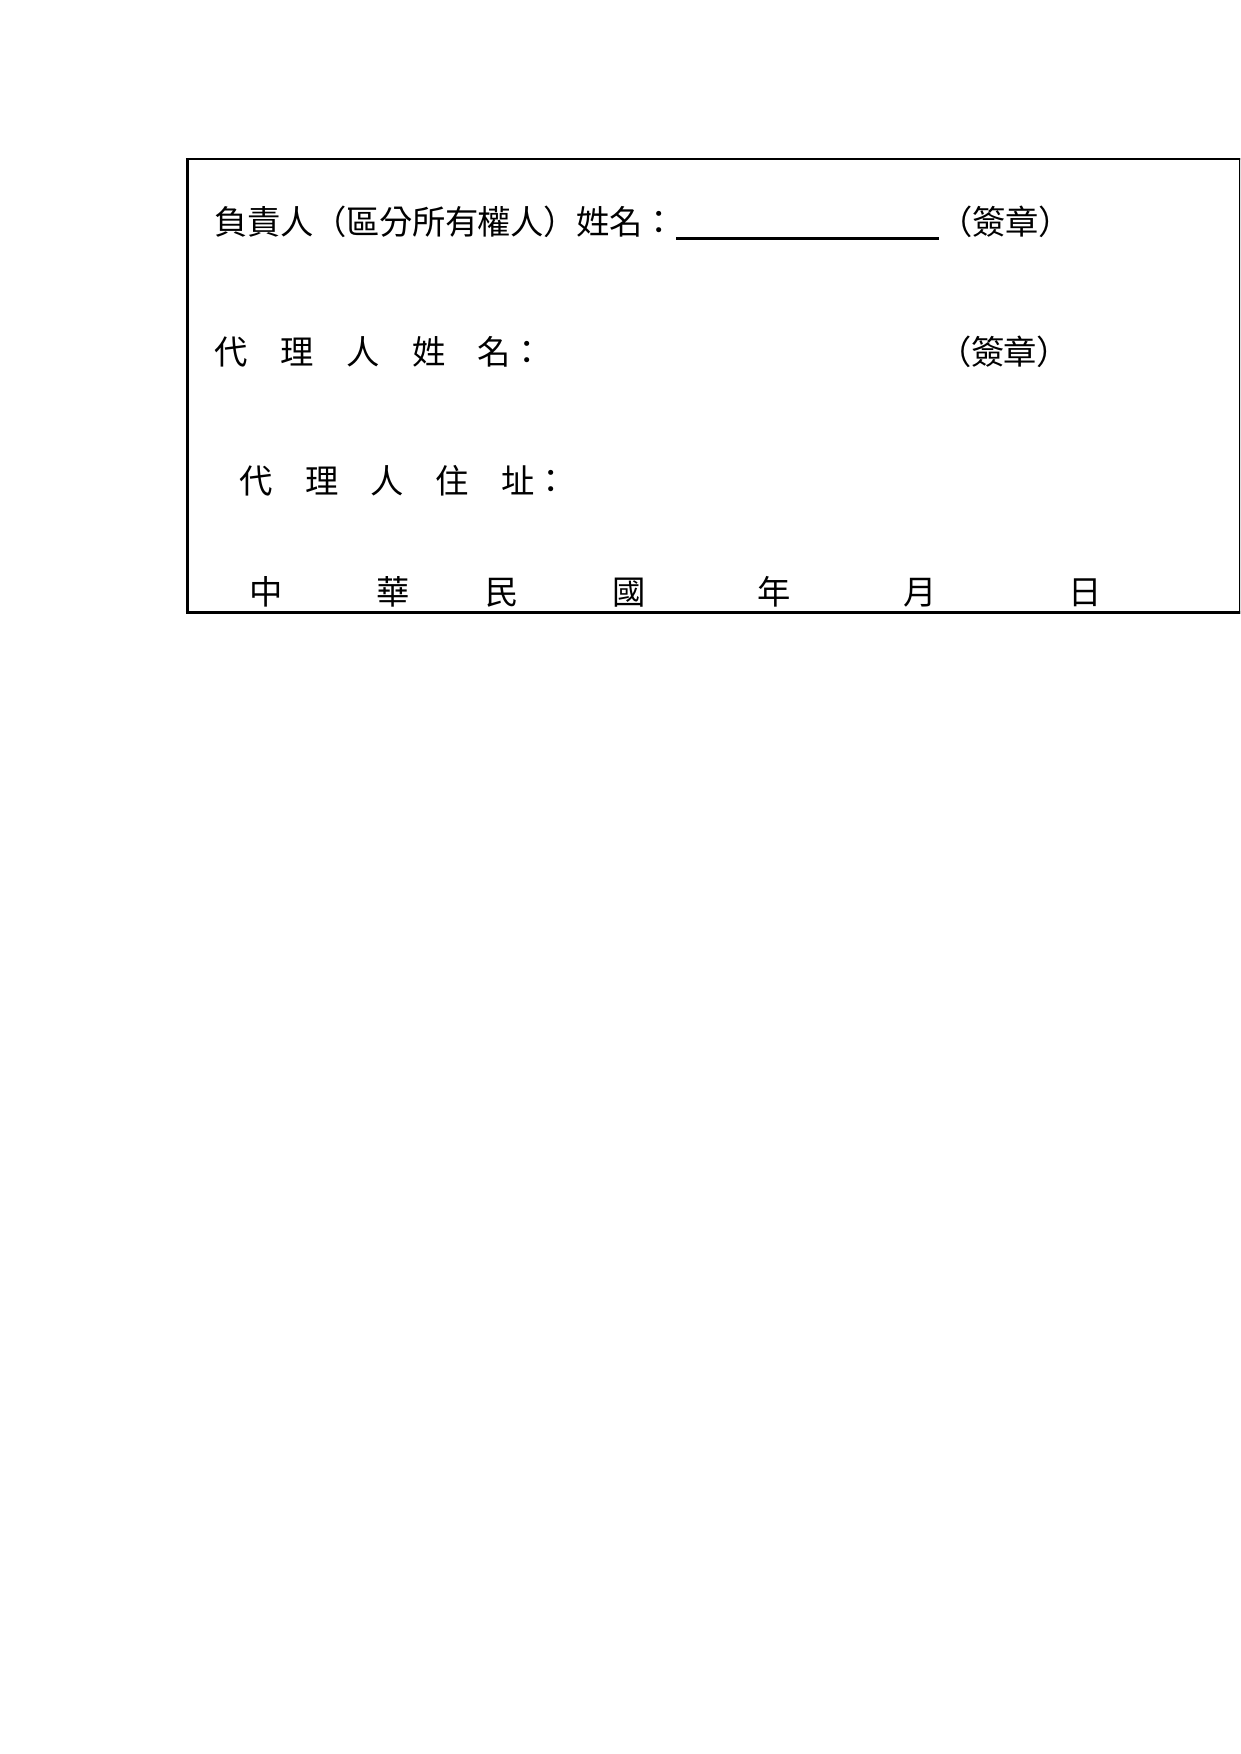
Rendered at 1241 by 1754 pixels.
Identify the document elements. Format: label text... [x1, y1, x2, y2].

table_cell 致 公寓大廈管理委員會 依本社區規約第 條規定，公司/法人當選管理委員時應指派自然人一人為代表，行使管理委員職務。本公司/法人謹委託 先生（女士），代為行使管理委員之職務及會議中行使各項本人應有之權利。 區分所有權標的物標示（門牌地址）： 公司/法人名稱： （大小印信） 負責人（區分所有權人）姓名： （簽章） 代 理 人 姓 名： （簽章） 代 理 人 住 址： 中 華 民 國 年 月 日 [189, 160, 1239, 611]
